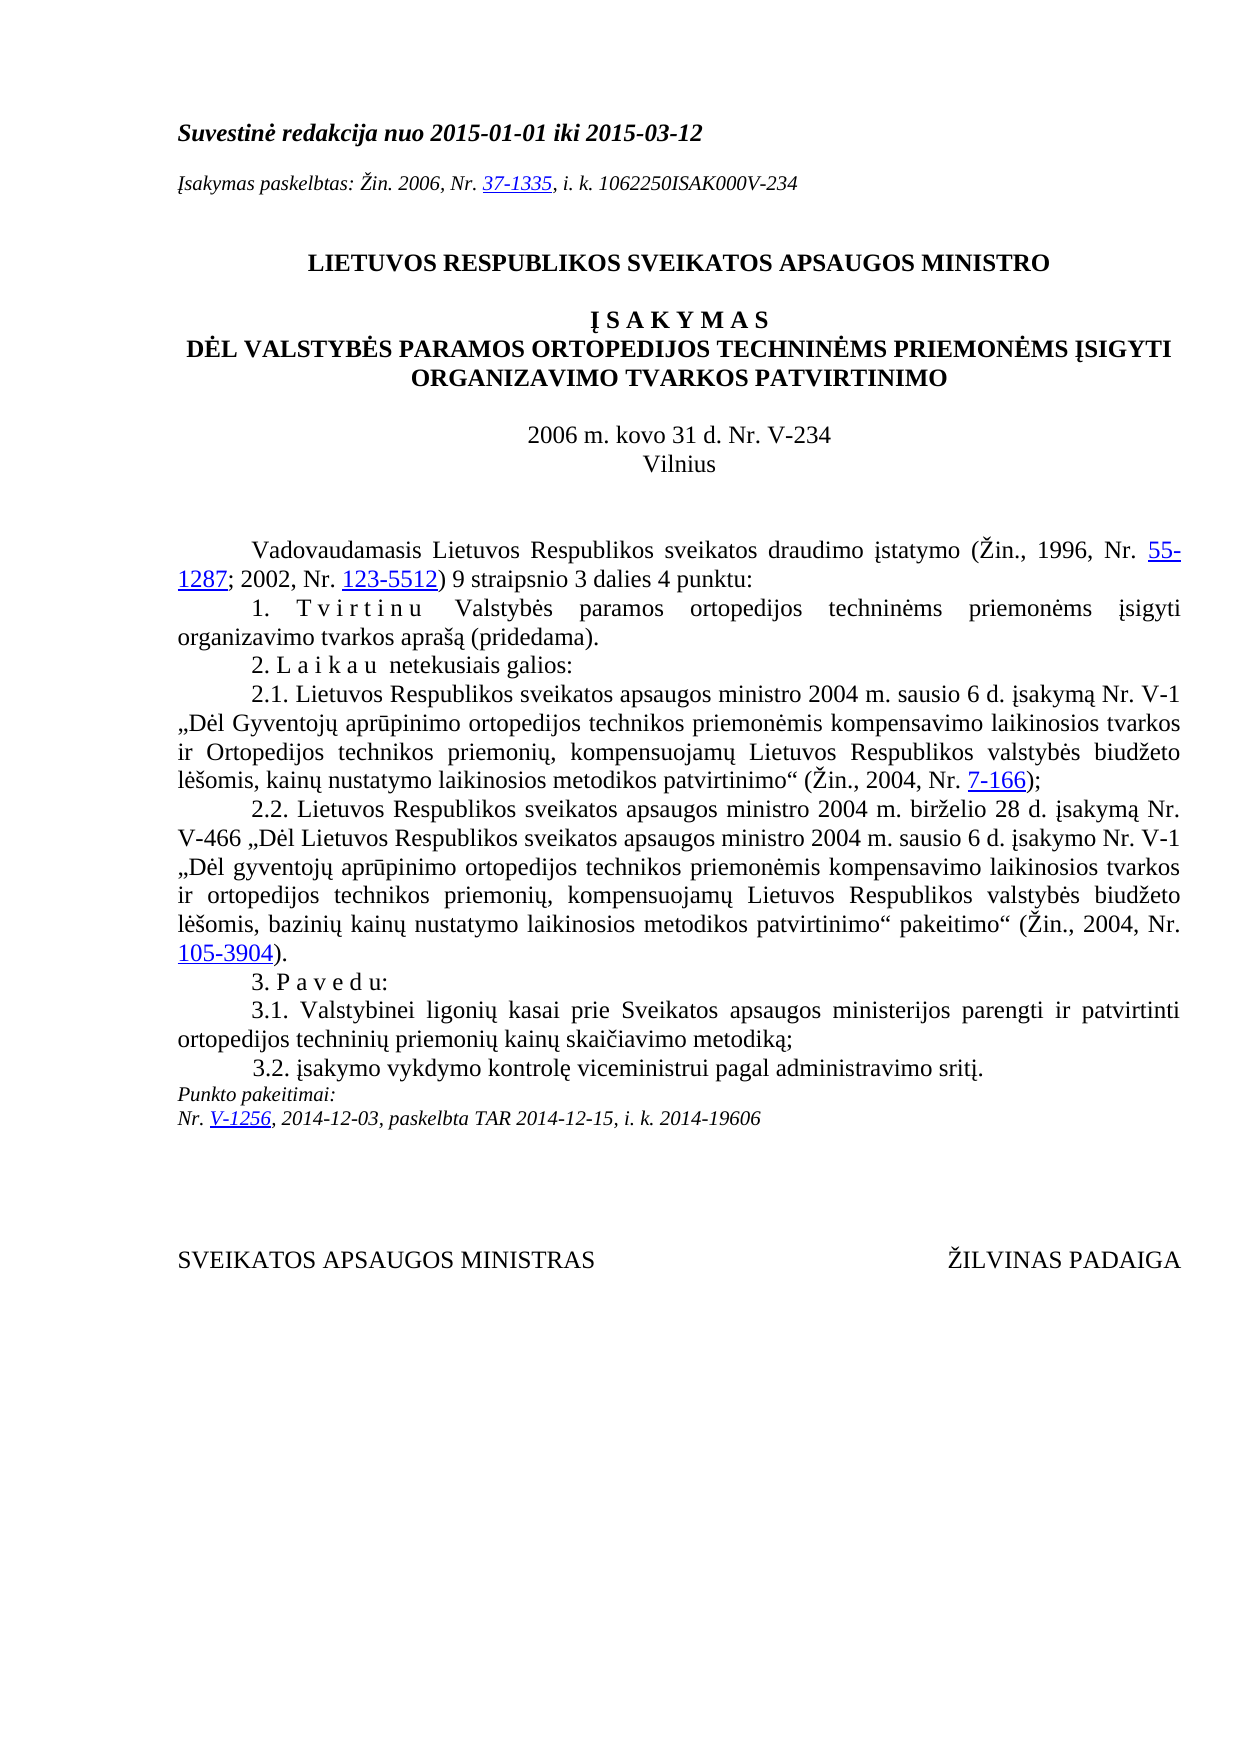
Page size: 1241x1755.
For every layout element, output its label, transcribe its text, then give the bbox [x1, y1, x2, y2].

text Vadovaudamasis Lietuvos Respublikos sveikatos draudimo įstatymo (Žin., 1996, Nr. 55-1287; 2002, Nr. 123-5512) 9 straipsnio 3 dalies 4 punktu: [177, 535, 1181, 593]
text 2. Laikau netekusiais galios: [177, 650, 1181, 679]
text 3. Pavedu: [177, 967, 1181, 995]
text 1. Tvirtinu Valstybės paramos ortopedijos techninėms priemonėms įsigyti organizavimo tvarkos aprašą (pridedama). [177, 593, 1181, 650]
text Į S A K Y M A S [177, 305, 1181, 334]
text Nr. V-1256, 2014-12-03, paskelbta TAR 2014-12-15, i. k. 2014-19606 [177, 1106, 1181, 1130]
text LIETUVOS RESPUBLIKOS SVEIKATOS APSAUGOS MINISTRO [177, 248, 1181, 277]
text 2006 m. kovo 31 d. Nr. V-234 [177, 420, 1181, 449]
text DĖL VALSTYBĖS PARAMOS ORTOPEDIJOS TECHNINĖMS PRIEMONĖMS ĮSIGYTI ORGANIZAVIMO TVARKOS PATVIRTINIMO [177, 334, 1181, 392]
text 3.1. Valstybinei ligonių kasai prie Sveikatos apsaugos ministerijos parengti ir patvirtinti ortopedijos techninių priemonių kainų skaičiavimo metodiką; [177, 995, 1181, 1053]
text Vilnius [177, 449, 1181, 478]
text 3.2. įsakymo vykdymo kontrolę viceministrui pagal administravimo sritį. [252, 1053, 1181, 1082]
text 2.1. Lietuvos Respublikos sveikatos apsaugos ministro 2004 m. sausio 6 d. įsakymą Nr. V-1 „Dėl Gyventojų aprūpinimo ortopedijos technikos priemonėmis kompensavimo laikinosios tvarkos ir Ortopedijos technikos priemonių, kompensuojamų Lietuvos Respublikos valstybės biudžeto lėšomis, kainų nustatymo laikinosios metodikos patvirtinimo“ (Žin., 2004, Nr. 7-166); [177, 679, 1181, 794]
text Įsakymas paskelbtas: Žin. 2006, Nr. 37-1335, i. k. 1062250ISAK000V-234 [177, 171, 1181, 195]
text Punkto pakeitimai: [177, 1082, 1181, 1106]
text SVEIKATOS APSAUGOS MINISTRAS ŽILVINAS PADAIGA [177, 1245, 1181, 1273]
text 2.2. Lietuvos Respublikos sveikatos apsaugos ministro 2004 m. birželio 28 d. įsakymą Nr. V-466 „Dėl Lietuvos Respublikos sveikatos apsaugos ministro 2004 m. sausio 6 d. įsakymo Nr. V-1 „Dėl gyventojų aprūpinimo ortopedijos technikos priemonėmis kompensavimo laikinosios tvarkos ir ortopedijos technikos priemonių, kompensuojamų Lietuvos Respublikos valstybės biudžeto lėšomis, bazinių kainų nustatymo laikinosios metodikos patvirtinimo“ pakeitimo“ (Žin., 2004, Nr. 105-3904). [177, 794, 1181, 967]
text Suvestinė redakcija nuo 2015-01-01 iki 2015-03-12 [177, 118, 1181, 147]
